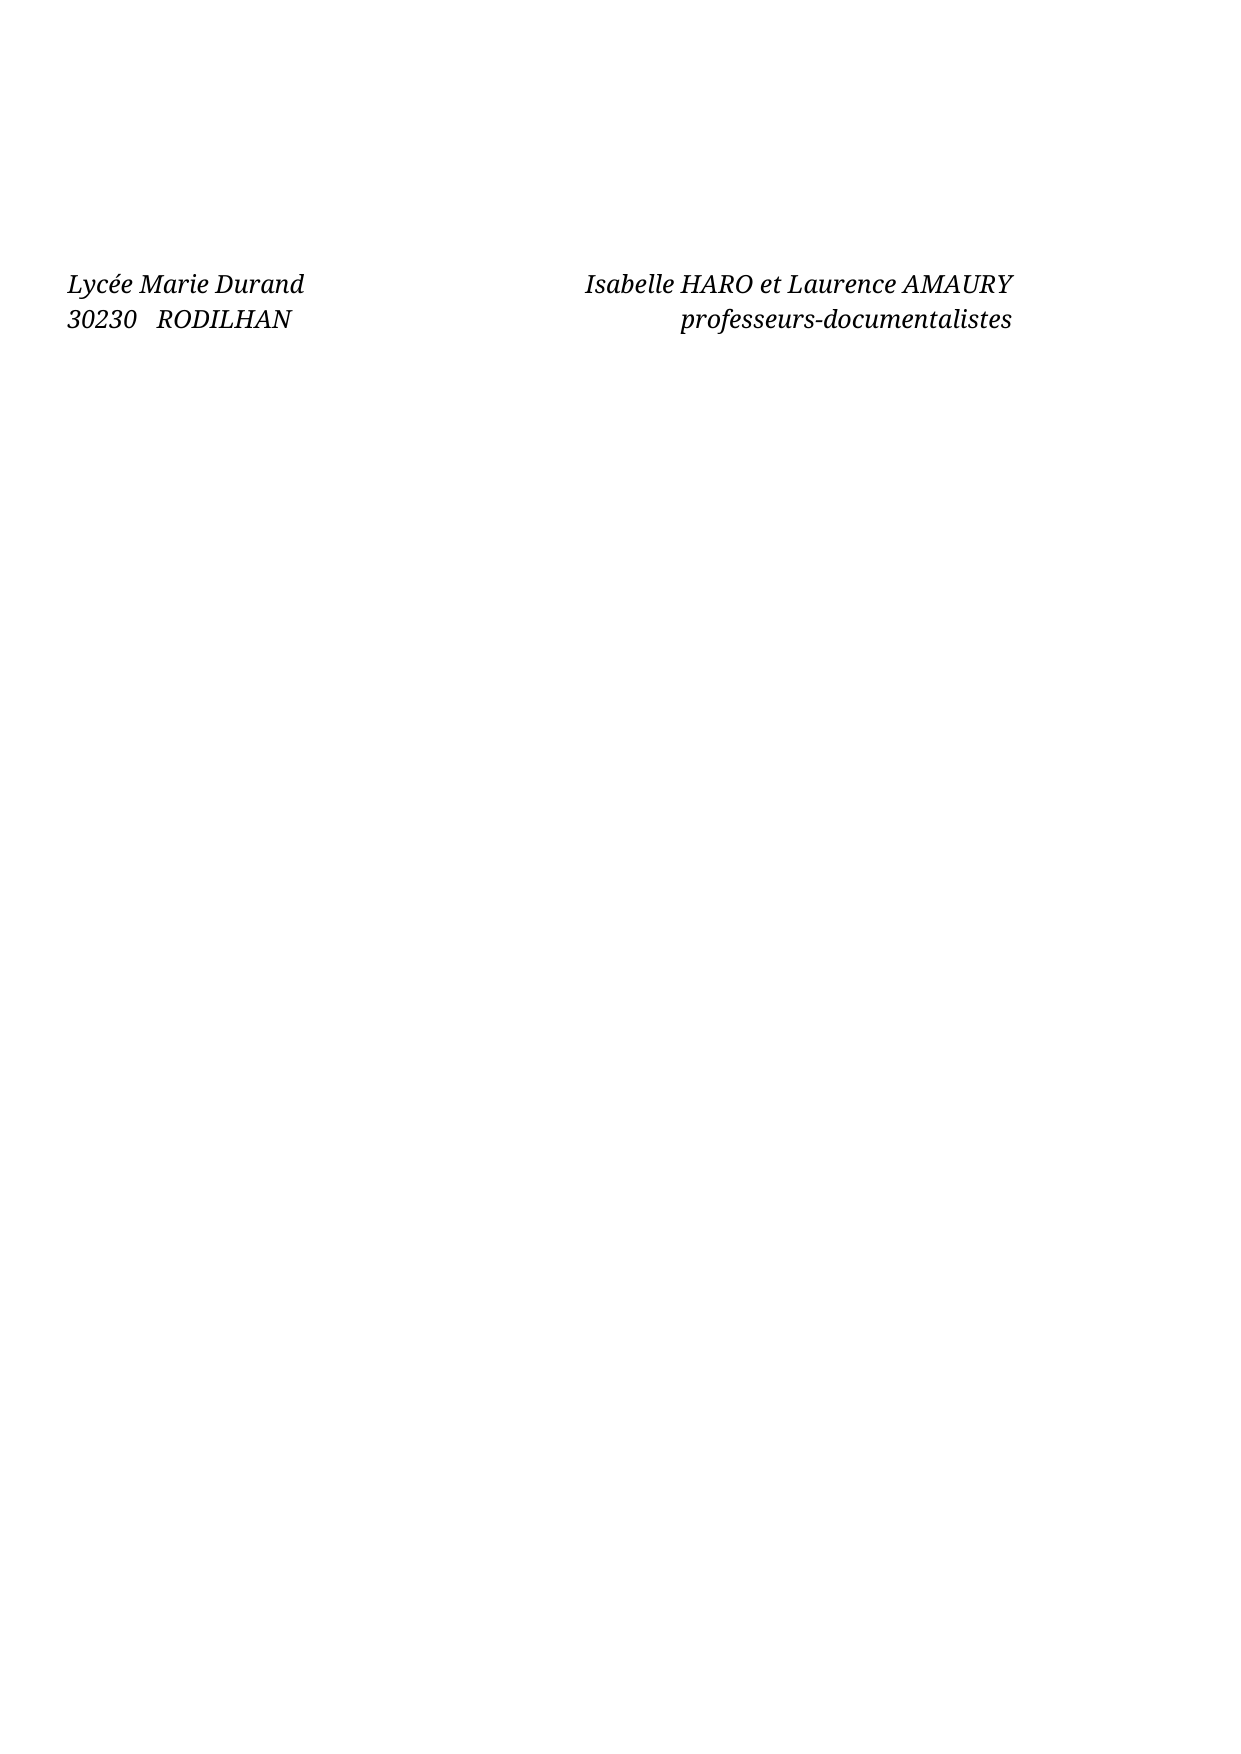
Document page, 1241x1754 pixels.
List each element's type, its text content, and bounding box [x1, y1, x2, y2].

text Lycée Marie Durand Isabelle HARO et Laurence AMAURY [67, 267, 1092, 301]
text 30230 RODILHAN professeurs-documentalistes [67, 301, 1092, 335]
